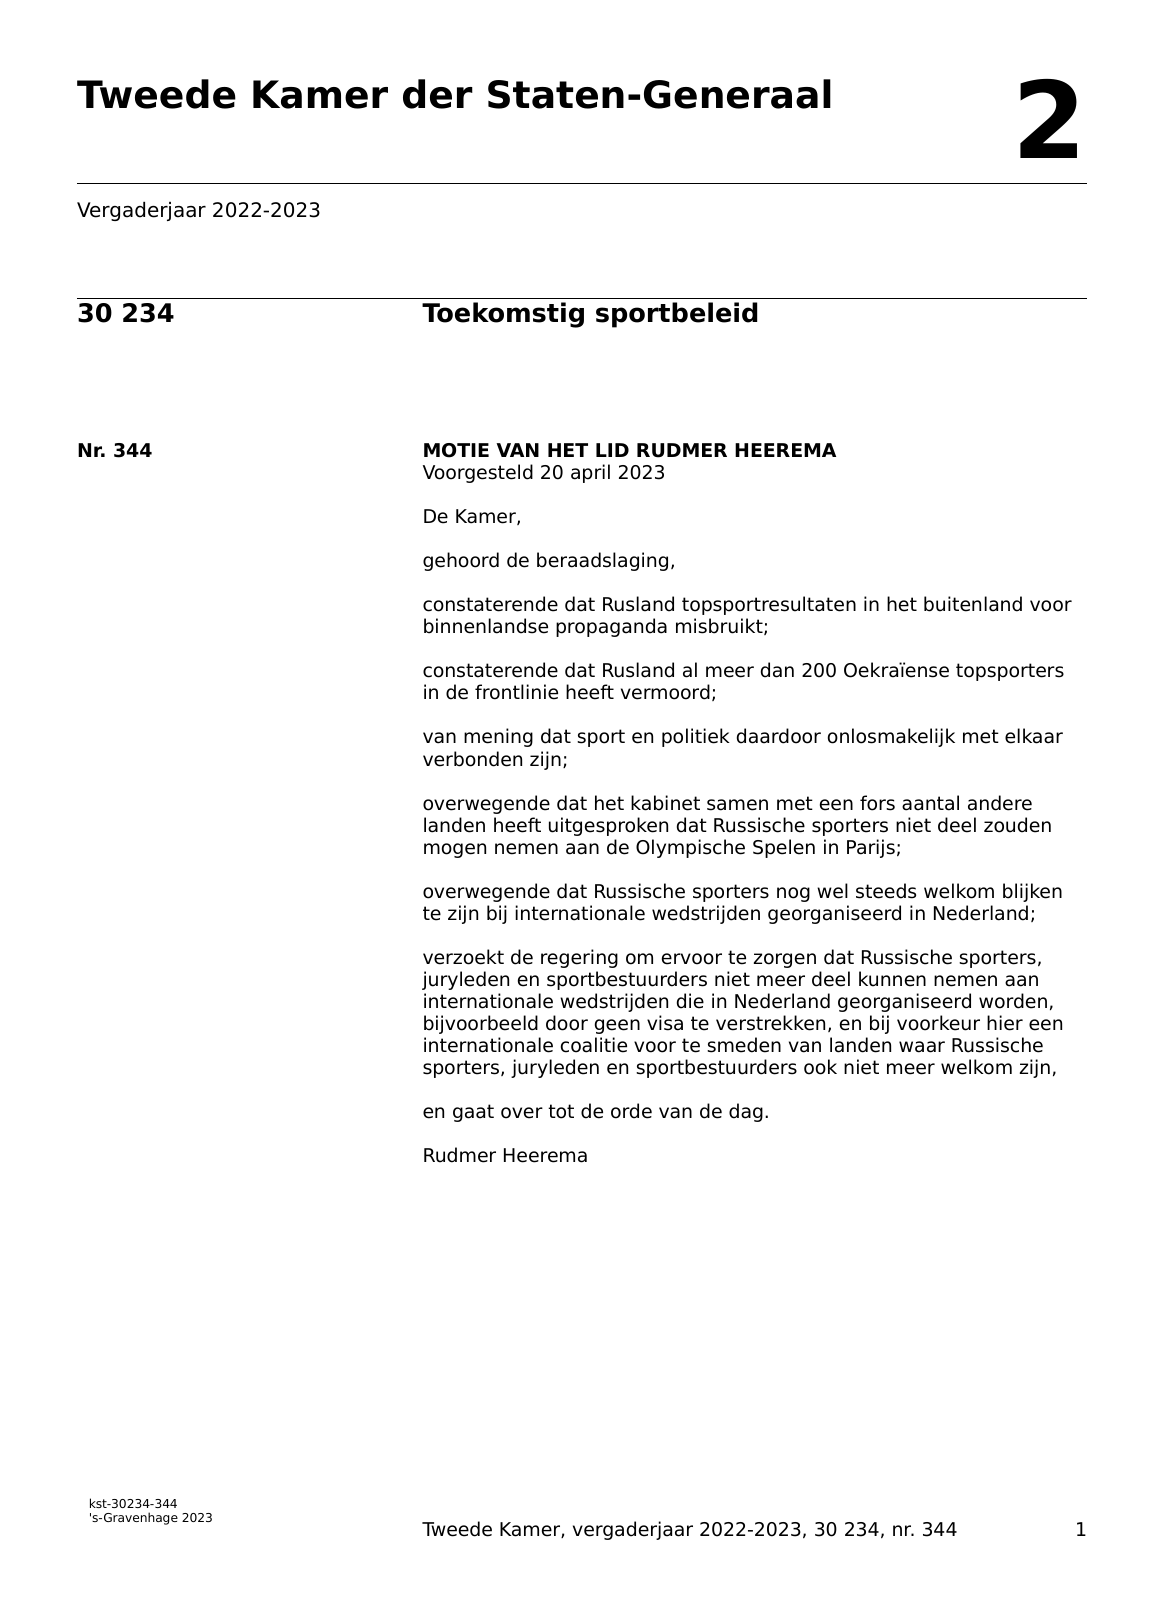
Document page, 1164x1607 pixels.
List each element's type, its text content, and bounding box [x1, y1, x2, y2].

text gehoord de beraadslaging, [422, 550, 1087, 572]
text kst-30234-344 [88, 1497, 323, 1511]
subtitle Nr. 344 MOTIE VAN HET LID RUDMER HEEREMA [77, 440, 1087, 462]
table_header 2 [886, 59, 1087, 183]
text Rudmer Heerema [422, 1145, 1087, 1167]
text De Kamer, [422, 506, 1087, 528]
text constaterende dat Rusland topsportresultaten in het buitenland voor binnenlandse propaganda misbruikt; [422, 594, 1087, 638]
table_cell Vergaderjaar 2022-2023 [77, 184, 1087, 298]
table_header Tweede Kamer der Staten-Generaal [77, 59, 886, 183]
text Voorgesteld 20 april 2023 [422, 462, 1087, 484]
subtitle 30 234 Toekomstig sportbeleid [77, 299, 1087, 329]
text constaterende dat Rusland al meer dan 200 Oekraïense topsporters in de frontlinie heeft vermoord; [422, 660, 1087, 704]
text en gaat over tot de orde van de dag. [422, 1101, 1087, 1123]
text 's-Gravenhage 2023 [88, 1511, 323, 1525]
text van mening dat sport en politiek daardoor onlosmakelijk met elkaar verbonden zijn; [422, 726, 1087, 770]
text overwegende dat Russische sporters nog wel steeds welkom blijken te zijn bij internationale wedstrijden georganiseerd in Nederland; [422, 881, 1087, 925]
text overwegende dat het kabinet samen met een fors aantal andere landen heeft uitgesproken dat Russische sporters niet deel zouden mogen nemen aan de Olympische Spelen in Parijs; [422, 793, 1087, 858]
text verzoekt de regering om ervoor te zorgen dat Russische sporters, juryleden en sportbestuurders niet meer deel kunnen nemen aan internationale wedstrijden die in Nederland georganiseerd worden, bijvoorbeeld door geen visa te verstrekken, en bij voorkeur hier een internationale coalitie voor te smeden van landen waar Russische sporters, juryleden en sportbestuurders ook niet meer welkom zijn, [422, 947, 1087, 1079]
